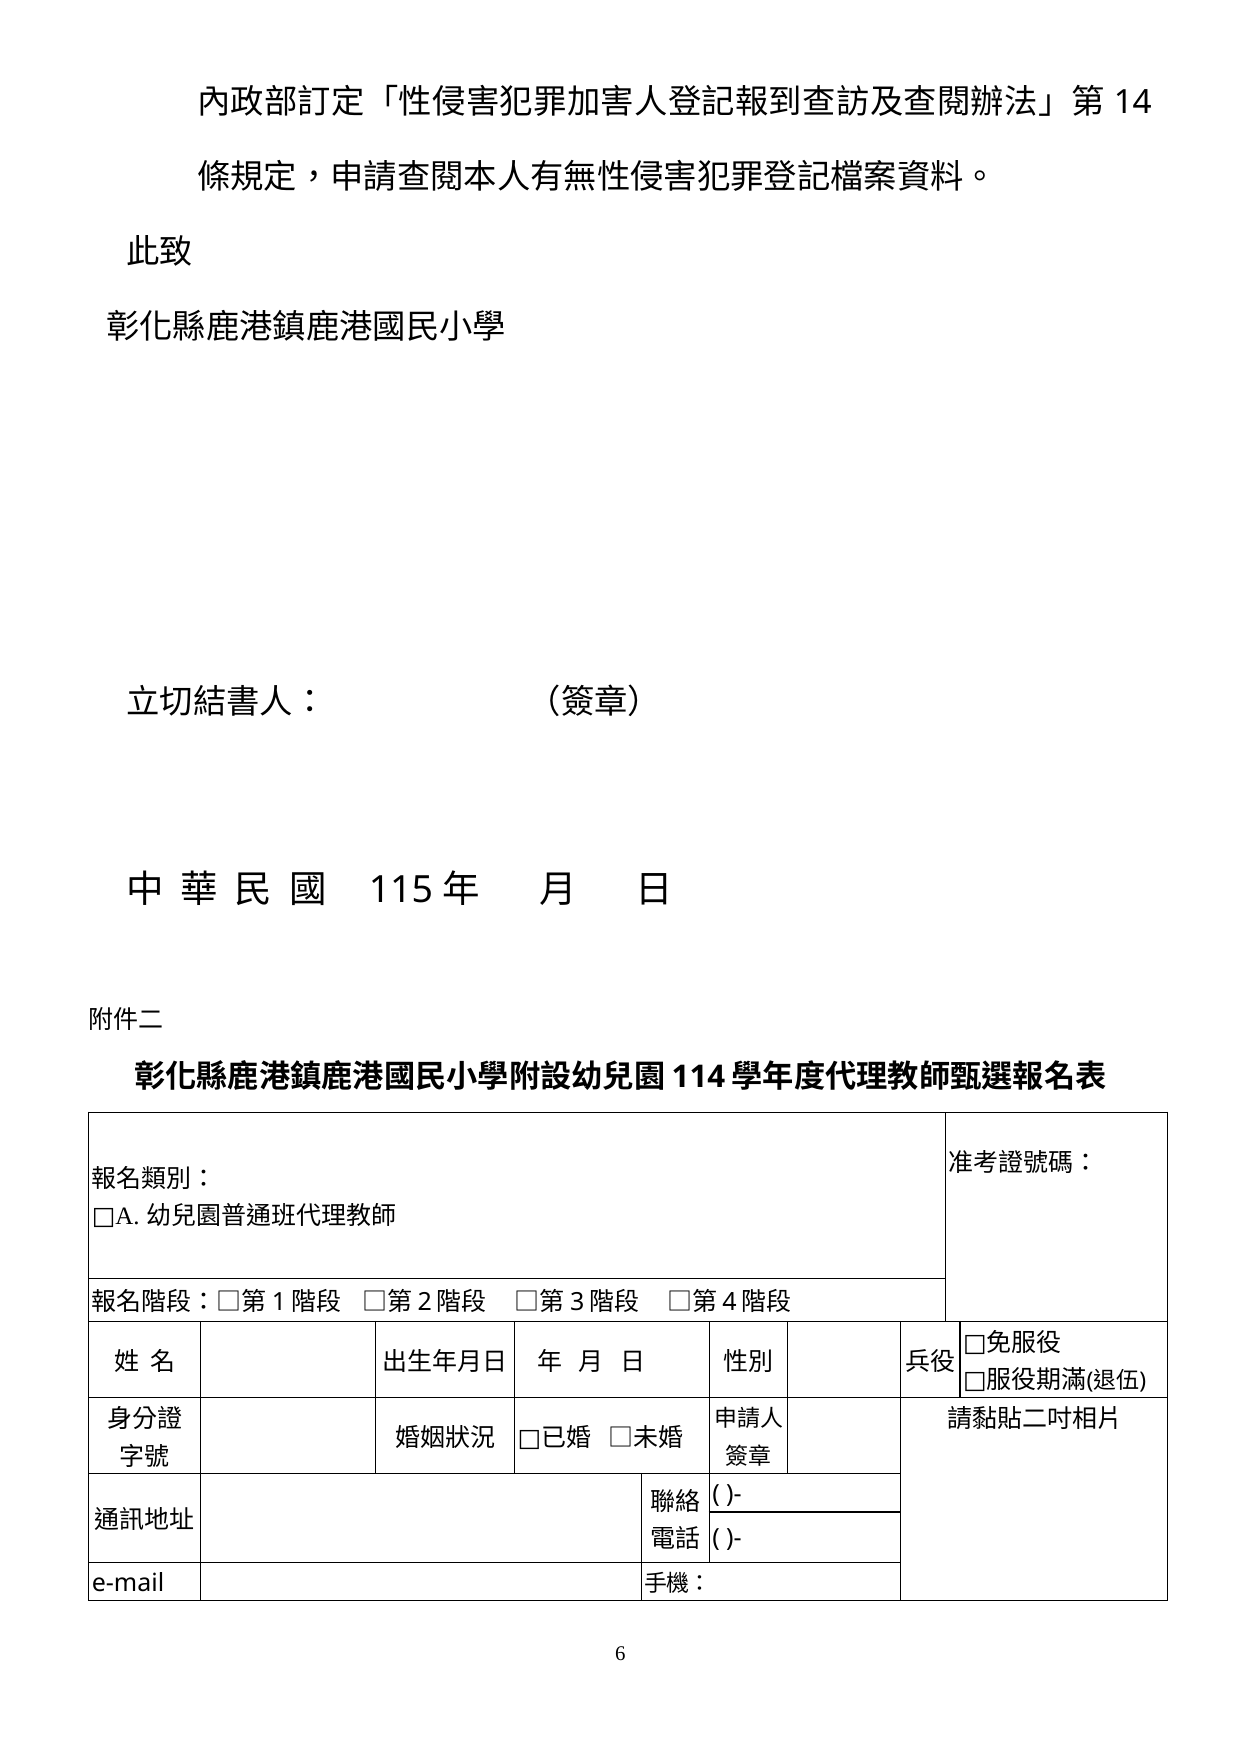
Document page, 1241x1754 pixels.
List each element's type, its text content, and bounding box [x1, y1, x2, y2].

table_cell [788, 1398, 900, 1473]
table_cell e-mail [89, 1563, 200, 1600]
table_cell [201, 1322, 375, 1397]
table_cell 請黏貼二吋相片 [901, 1398, 1167, 1600]
table_cell 報名階段：□第1階段 □第2階段 □第3階段 □第4階段 [89, 1279, 945, 1321]
table_cell 姓 名 [89, 1322, 200, 1397]
text 此致 [126, 212, 1152, 287]
text 彰化縣鹿港鎮鹿港國民小學附設幼兒園114學年度代理教師甄選報名表 [89, 1037, 1152, 1112]
table_cell [201, 1474, 641, 1562]
table_cell 身分證 字號 [89, 1398, 200, 1473]
text 立切結書人： （簽章） [126, 662, 1152, 737]
table_cell 聯絡 電話 [642, 1474, 709, 1562]
table_cell [788, 1322, 900, 1397]
table_cell 兵役 [901, 1322, 959, 1397]
table_cell 手機： [642, 1563, 900, 1600]
table_cell 出生年月日 [376, 1322, 514, 1397]
table_header 准考證號碼： [946, 1113, 1167, 1321]
table_cell □已婚 □未婚 [515, 1398, 709, 1473]
text 附件二 [89, 999, 1152, 1037]
table_cell 年 月 日 [515, 1322, 709, 1397]
table_cell 通訊地址 [89, 1474, 200, 1562]
text 彰化縣鹿港鎮鹿港國民小學 [89, 287, 1152, 362]
text 中 華 民 國 115 年 月 日 [126, 849, 1152, 924]
table_cell 性別 [710, 1322, 787, 1397]
table_cell 申請人簽章 [710, 1398, 787, 1473]
table_cell ( )- [710, 1474, 900, 1511]
list 內政部訂定「性侵害犯罪加害人登記報到查訪及查閱辦法」第14條規定，申請查閱本人有無性侵害犯罪登記檔案資料。 [122, 62, 1152, 212]
table_cell [201, 1563, 641, 1600]
table_cell ( )- [710, 1513, 900, 1562]
table_cell [201, 1398, 375, 1473]
table_cell 婚姻狀況 [376, 1398, 514, 1473]
table_header 報名類別： □A. 幼兒園普通班代理教師 [89, 1113, 945, 1278]
table_cell □免服役 □服役期滿(退伍) [961, 1322, 1167, 1397]
